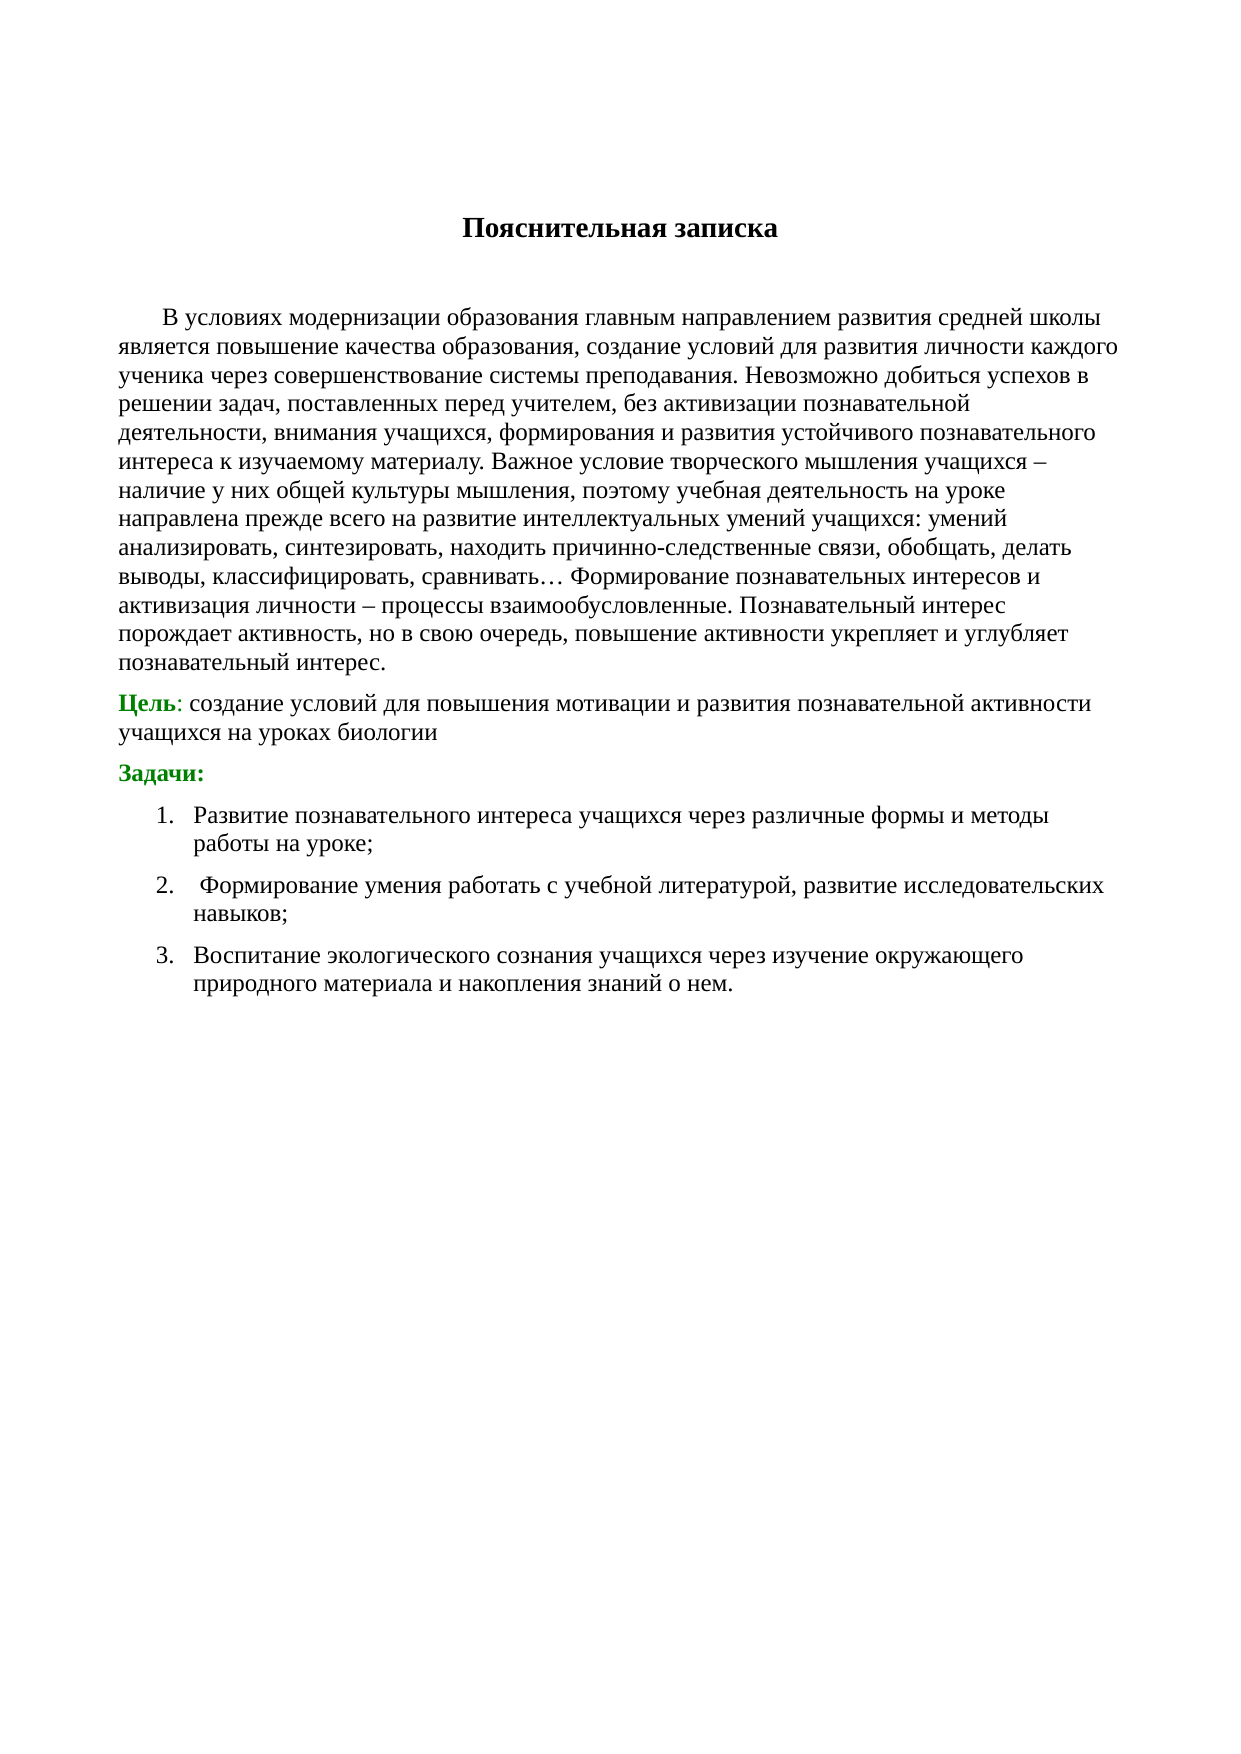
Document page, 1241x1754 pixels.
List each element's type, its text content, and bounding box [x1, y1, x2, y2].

list Развитие познавательного интереса учащихся через различные формы и методы работы на уроке; [156, 800, 1122, 857]
list Воспитание экологического сознания учащихся через изучение окружающего природного материала и накопления знаний о нем. [156, 940, 1122, 997]
text В условиях модернизации образования главным направлением развития средней школы является повышение качества образования, создание условий для развития личности каждого ученика через совершенствование системы преподавания. Невозможно добиться успехов в решении задач, поставленных перед учителем, без активизации познавательной деятельности, внимания учащихся, формирования и развития устойчивого познавательного интереса к изучаемому материалу. Важное условие творческого мышления учащихся – наличие у них общей культуры мышления, поэтому учебная деятельность на уроке направлена прежде всего на развитие интеллектуальных умений учащихся: умений анализировать, синтезировать, находить причинно-следственные связи, обобщать, делать выводы, классифицировать, сравнивать… Формирование познавательных интересов и активизация личности – процессы взаимообусловленные. Познавательный интерес порождает активность, но в свою очередь, повышение активности укрепляет и углубляет познавательный интерес. [118, 302, 1122, 676]
list Формирование умения работать с учебной литературой, развитие исследовательских навыков; [156, 870, 1122, 927]
text Задачи: [118, 758, 1122, 787]
text Пояснительная записка [118, 210, 1122, 244]
text Цель: создание условий для повышения мотивации и развития познавательной активности учащихся на уроках биологии [118, 688, 1122, 746]
